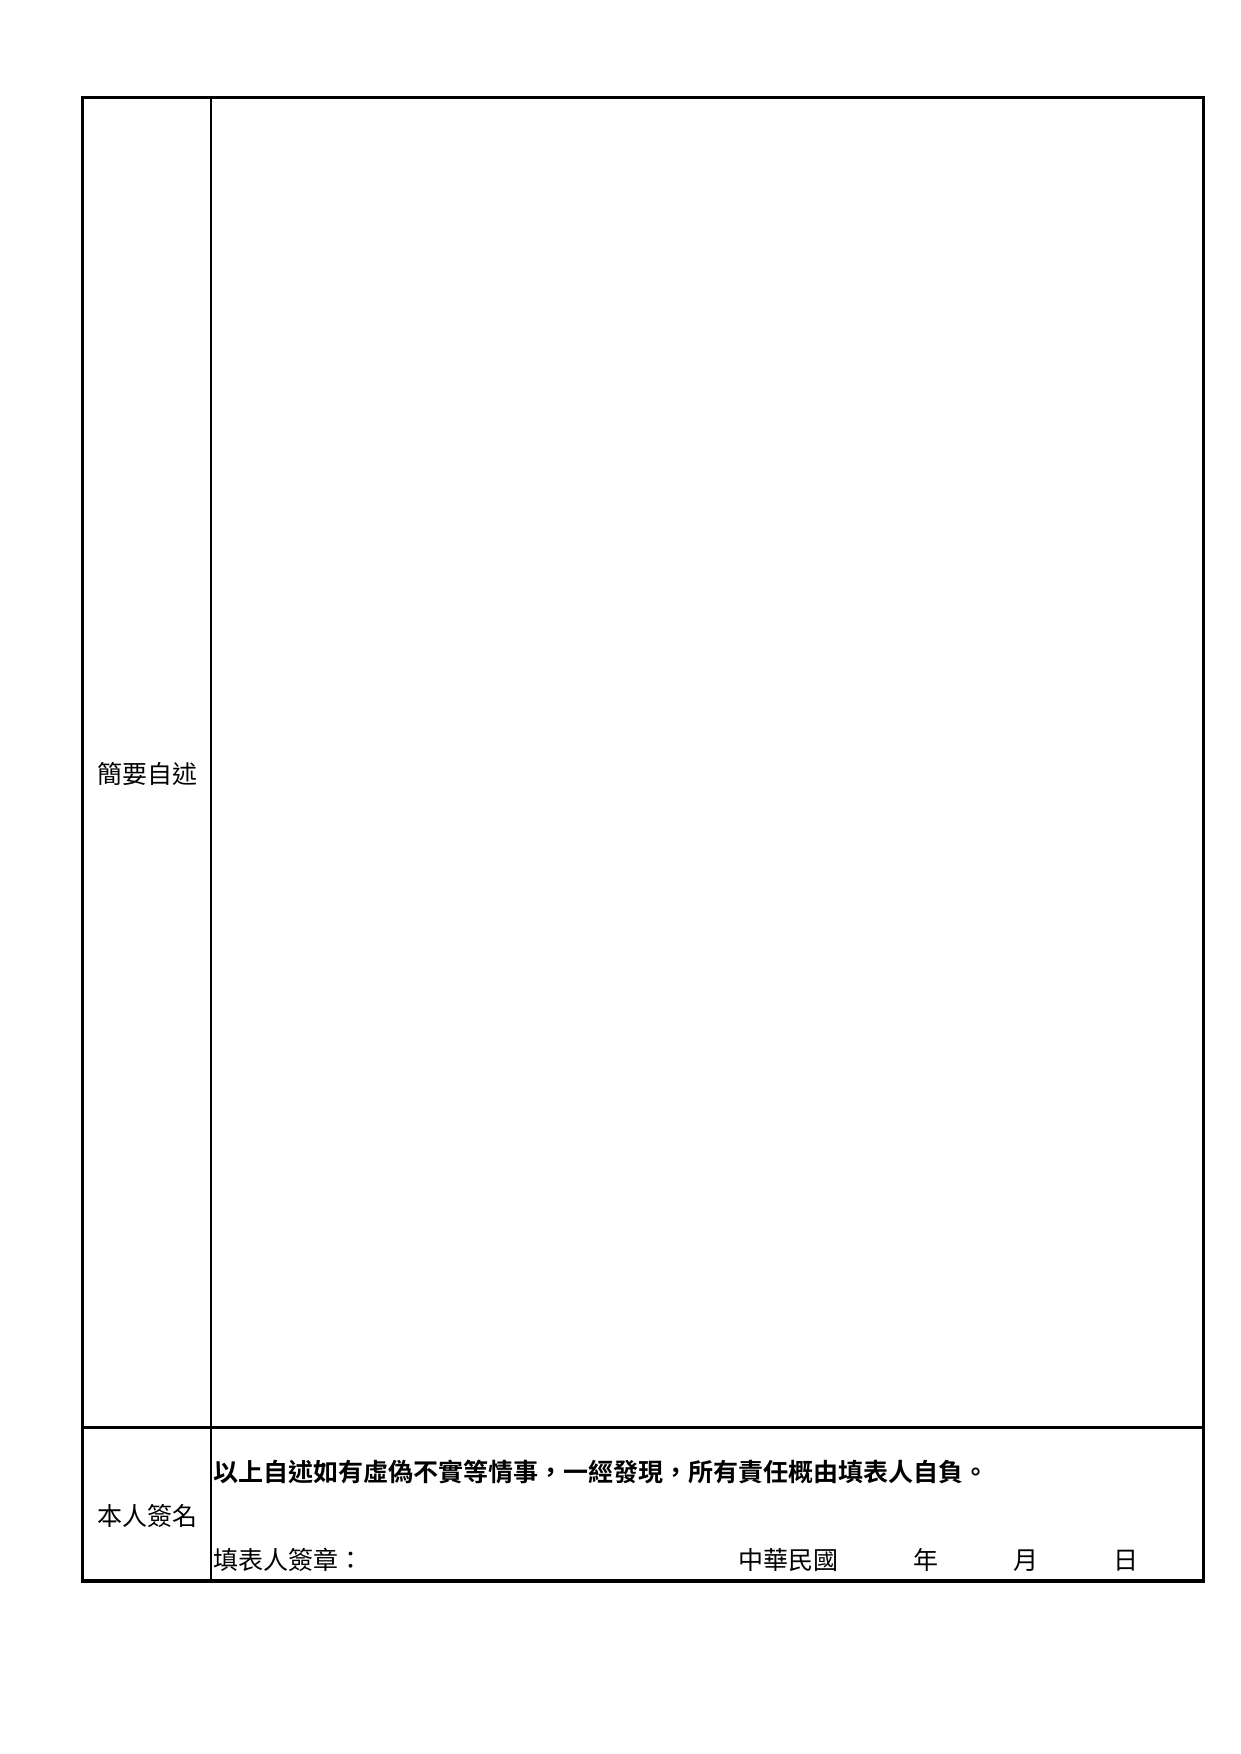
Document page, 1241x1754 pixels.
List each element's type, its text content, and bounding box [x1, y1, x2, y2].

table_cell 以上自述如有虛偽不實等情事，一經發現，所有責任概由填表人自負。 填表人簽章： 中華民國 年 月 日 [212, 1429, 1202, 1579]
table_header [212, 99, 1202, 1426]
table_cell 本人簽名 [84, 1429, 210, 1579]
table_header 簡要自述 [84, 99, 210, 1426]
